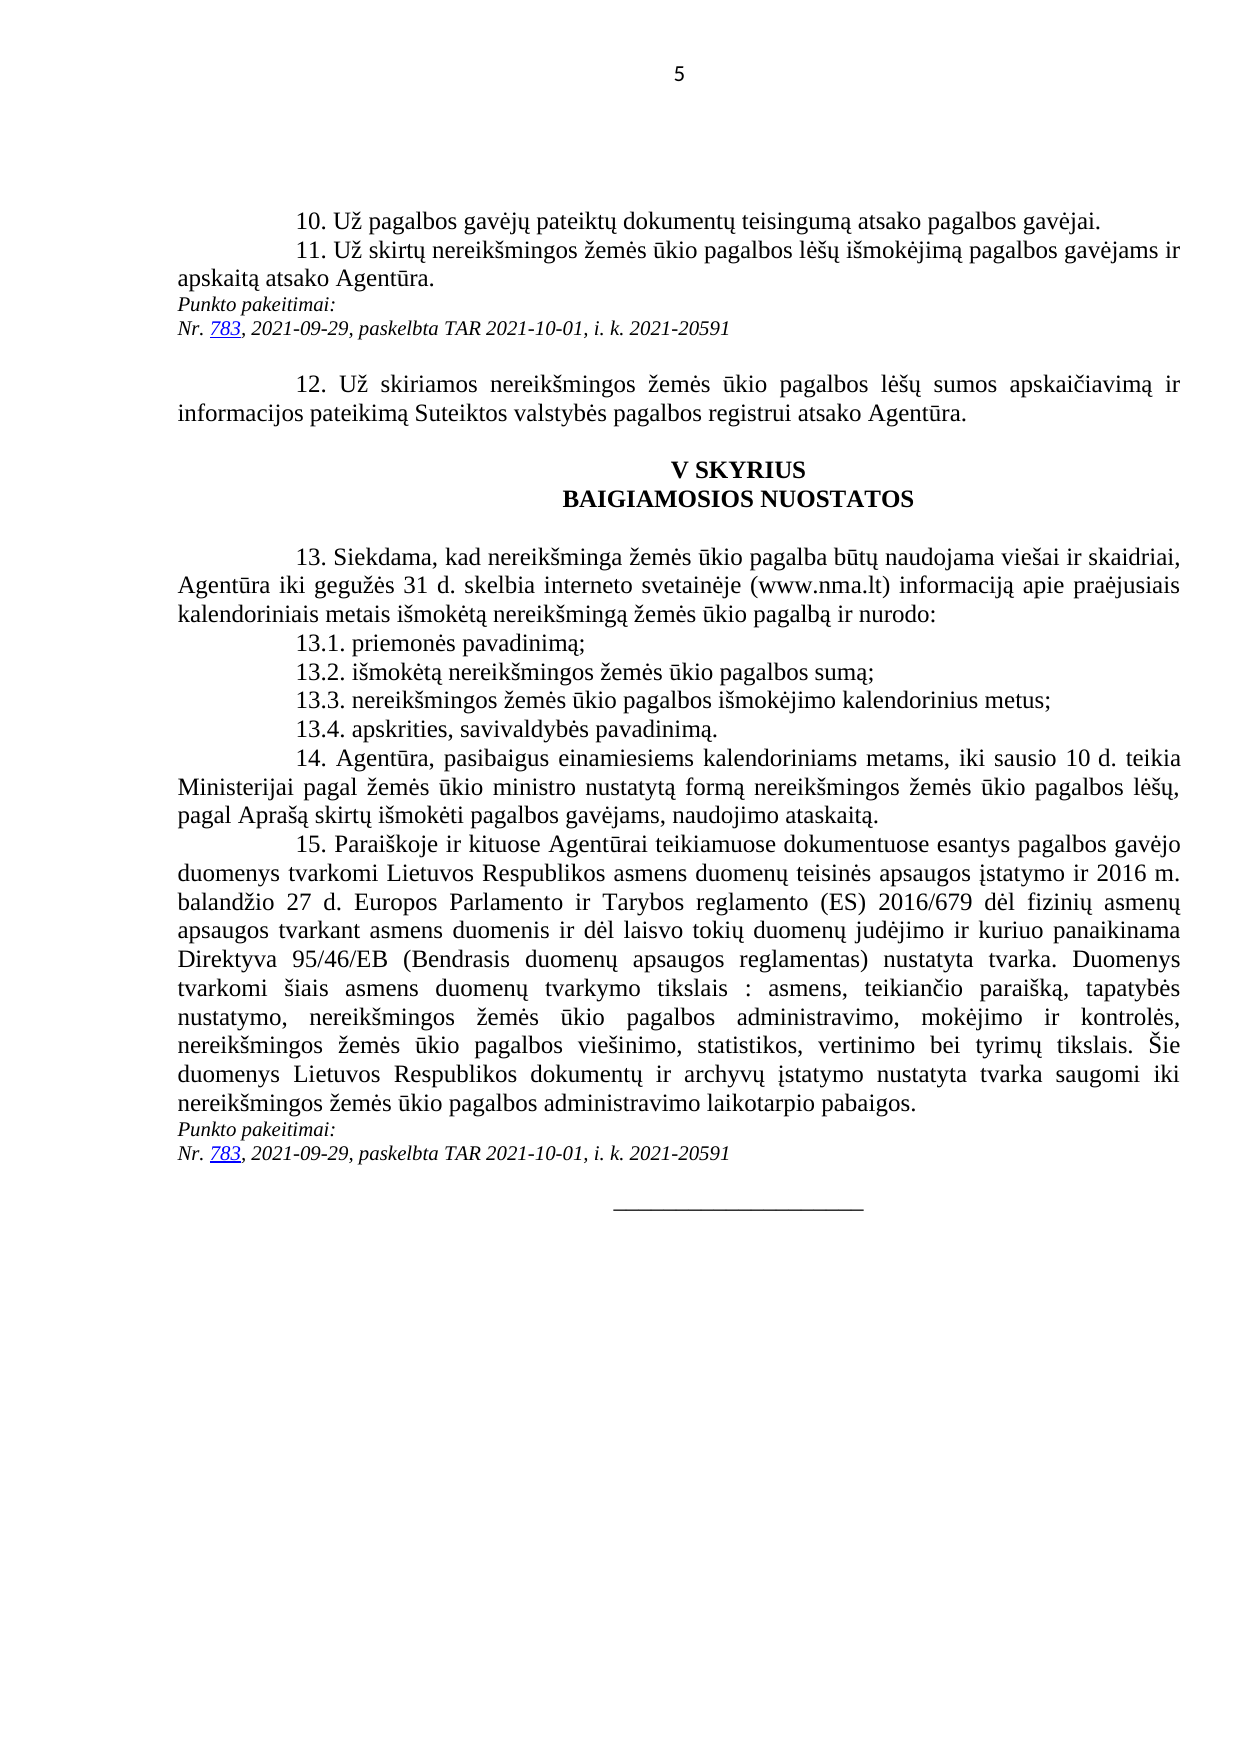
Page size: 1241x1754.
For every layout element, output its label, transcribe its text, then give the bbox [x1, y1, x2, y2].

text 12. Už skiriamos nereikšmingos žemės ūkio pagalbos lėšų sumos apskaičiavimą ir informacijos pateikimą Suteiktos valstybės pagalbos registrui atsako Agentūra. [177, 369, 1181, 427]
text 11. Už skirtų nereikšmingos žemės ūkio pagalbos lėšų išmokėjimą pagalbos gavėjams ir apskaitą atsako Agentūra. [177, 235, 1181, 292]
text Nr. 783, 2021-09-29, paskelbta TAR 2021-10-01, i. k. 2021-20591 [177, 1141, 1181, 1165]
text 13.1. priemonės pavadinimą; [177, 628, 1181, 657]
text Punkto pakeitimai: [177, 1117, 1181, 1141]
text Punkto pakeitimai: [177, 292, 1181, 316]
text 10. Už pagalbos gavėjų pateiktų dokumentų teisingumą atsako pagalbos gavėjai. [177, 206, 1181, 235]
text –––––––––––––––––––– [177, 1193, 1181, 1222]
text BAIGIAMOSIOS NUOSTATOS [177, 484, 1181, 513]
text 13. Siekdama, kad nereikšminga žemės ūkio pagalba būtų naudojama viešai ir skaidriai, Agentūra iki gegužės 31 d. skelbia interneto svetainėje (www.nma.lt) informaciją apie praėjusiais kalendoriniais metais išmokėtą nereikšmingą žemės ūkio pagalbą ir nurodo: [177, 542, 1181, 628]
text Nr. 783, 2021-09-29, paskelbta TAR 2021-10-01, i. k. 2021-20591 [177, 316, 1181, 340]
text 13.3. nereikšmingos žemės ūkio pagalbos išmokėjimo kalendorinius metus; [177, 685, 1181, 714]
text V SKYRIUS [177, 455, 1181, 484]
text 15. Paraiškoje ir kituose Agentūrai teikiamuose dokumentuose esantys pagalbos gavėjo duomenys tvarkomi Lietuvos Respublikos asmens duomenų teisinės apsaugos įstatymo ir 2016 m. balandžio 27 d. Europos Parlamento ir Tarybos reglamento (ES) 2016/679 dėl fizinių asmenų apsaugos tvarkant asmens duomenis ir dėl laisvo tokių duomenų judėjimo ir kuriuo panaikinama Direktyva 95/46/EB (Bendrasis duomenų apsaugos reglamentas) nustatyta tvarka. Duomenys tvarkomi šiais asmens duomenų tvarkymo tikslais : asmens, teikiančio paraišką, tapatybės nustatymo, nereikšmingos žemės ūkio pagalbos administravimo, mokėjimo ir kontrolės, nereikšmingos žemės ūkio pagalbos viešinimo, statistikos, vertinimo bei tyrimų tikslais. Šie duomenys Lietuvos Respublikos dokumentų ir archyvų įstatymo nustatyta tvarka saugomi iki nereikšmingos žemės ūkio pagalbos administravimo laikotarpio pabaigos. [177, 829, 1181, 1117]
text 13.4. apskrities, savivaldybės pavadinimą. [177, 714, 1181, 743]
text 13.2. išmokėtą nereikšmingos žemės ūkio pagalbos sumą; [177, 657, 1181, 685]
text 14. Agentūra, pasibaigus einamiesiems kalendoriniams metams, iki sausio 10 d. teikia Ministerijai pagal žemės ūkio ministro nustatytą formą nereikšmingos žemės ūkio pagalbos lėšų, pagal Aprašą skirtų išmokėti pagalbos gavėjams, naudojimo ataskaitą. [177, 743, 1181, 829]
